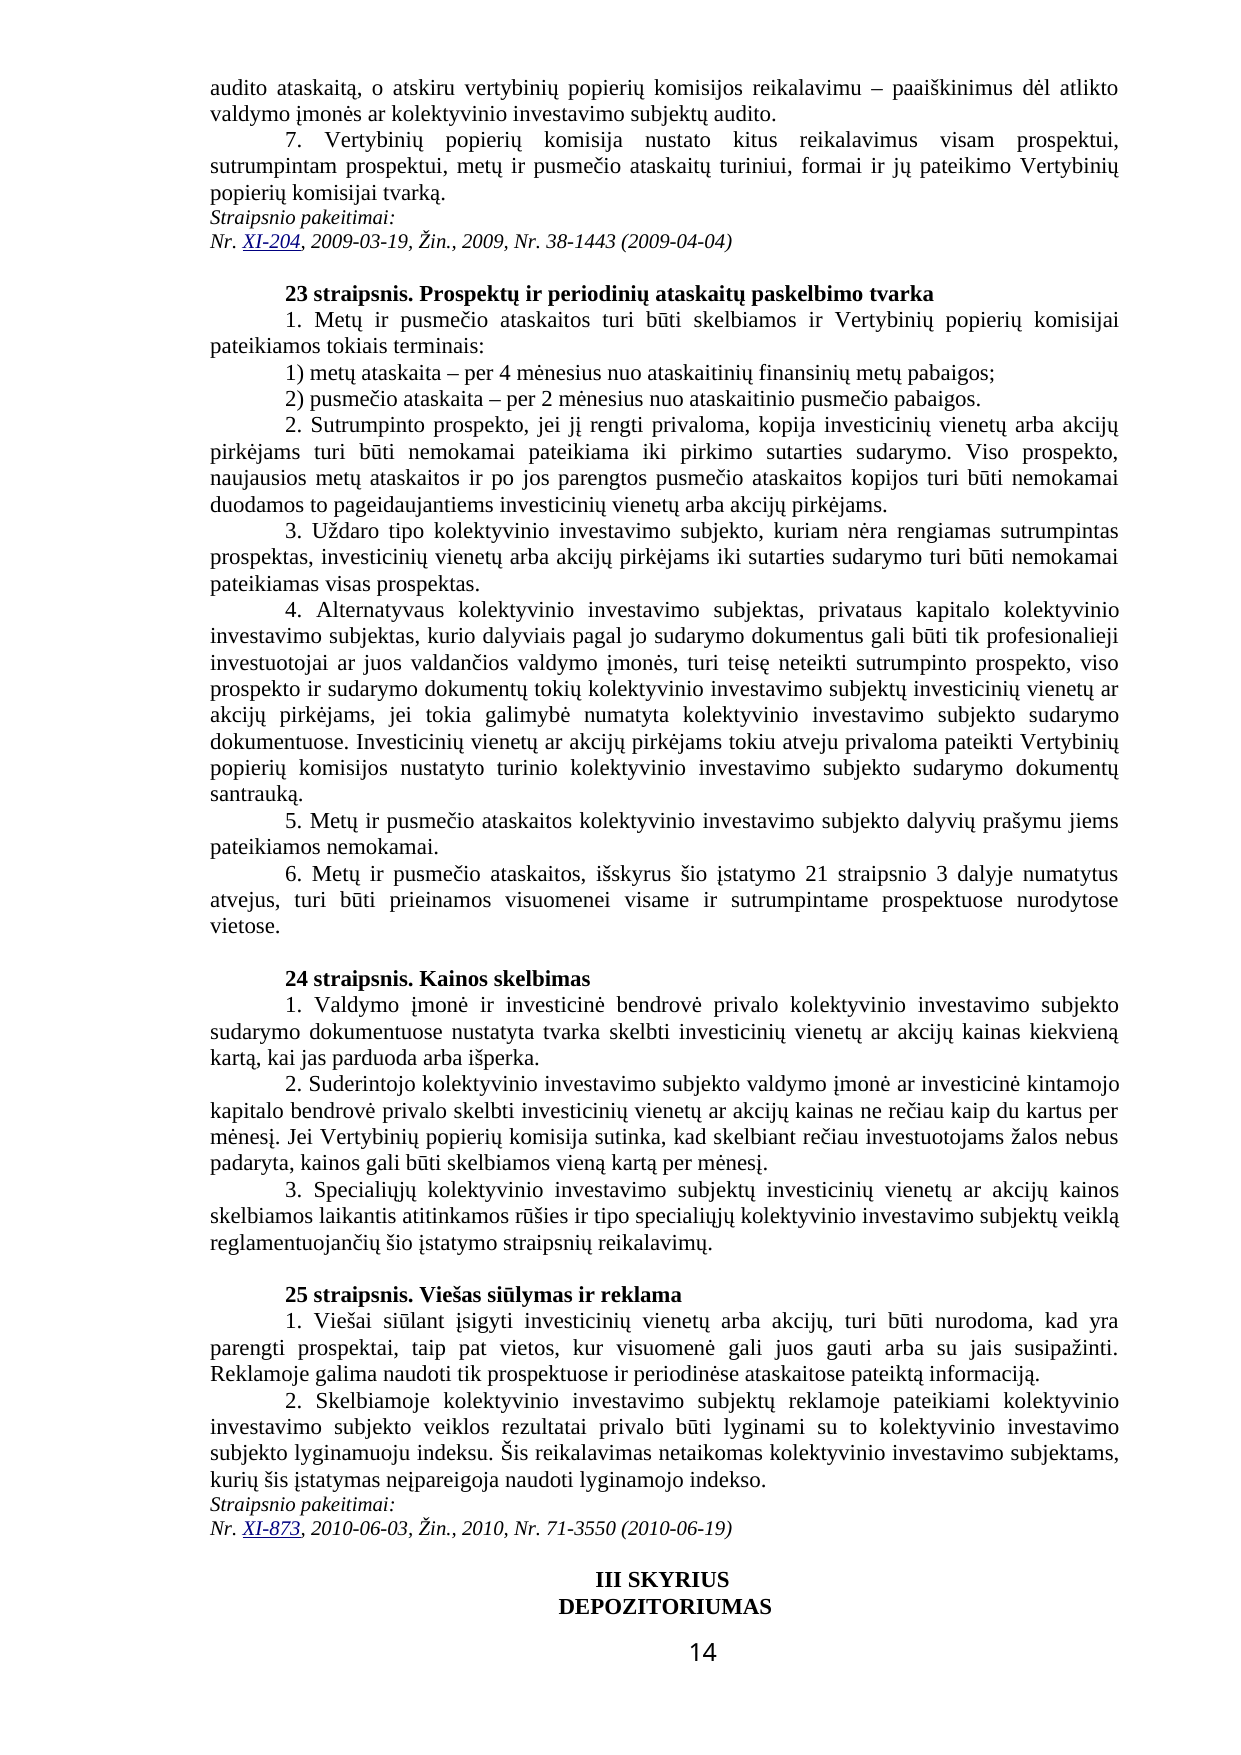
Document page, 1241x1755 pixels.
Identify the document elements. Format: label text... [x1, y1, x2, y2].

text 23 straipsnis. Prospektų ir periodinių ataskaitų paskelbimo tvarka [210, 280, 1120, 306]
text Straipsnio pakeitimai: [210, 205, 1120, 229]
text 4. Alternatyvaus kolektyvinio investavimo subjektas, privataus kapitalo kolektyvinio investavimo subjektas, kurio dalyviais pagal jo sudarymo dokumentus gali būti tik profesionalieji investuotojai ar juos valdančios valdymo įmonės, turi teisę neteikti sutrumpinto prospekto, viso prospekto ir sudarymo dokumentų tokių kolektyvinio investavimo subjektų investicinių vienetų ar akcijų pirkėjams, jei tokia galimybė numatyta kolektyvinio investavimo subjekto sudarymo dokumentuose. Investicinių vienetų ar akcijų pirkėjams tokiu atveju privaloma pateikti Vertybinių popierių komisijos nustatyto turinio kolektyvinio investavimo subjekto sudarymo dokumentų santrauką. [210, 596, 1120, 807]
text audito ataskaitą, o atskiru vertybinių popierių komisijos reikalavimu – paaiškinimus dėl atlikto valdymo įmonės ar kolektyvinio investavimo subjektų audito. [210, 73, 1120, 126]
text DepozitoriumaS [210, 1593, 1120, 1619]
text Nr. XI-873, 2010-06-03, Žin., 2010, Nr. 71-3550 (2010-06-19) [210, 1516, 1120, 1540]
text 1. Metų ir pusmečio ataskaitos turi būti skelbiamos ir Vertybinių popierių komisijai pateikiamos tokiais terminais: [210, 306, 1120, 359]
text Straipsnio pakeitimai: [210, 1492, 1120, 1516]
text 25 straipsnis. Viešas siūlymas ir reklama [210, 1281, 1120, 1308]
text III SKYRIUS [210, 1567, 1120, 1593]
text 2) pusmečio ataskaita – per 2 mėnesius nuo ataskaitinio pusmečio pabaigos. [210, 385, 1120, 412]
text 5. Metų ir pusmečio ataskaitos kolektyvinio investavimo subjekto dalyvių prašymu jiems pateikiamos nemokamai. [210, 807, 1120, 859]
text 2. Sutrumpinto prospekto, jei jį rengti privaloma, kopija investicinių vienetų arba akcijų pirkėjams turi būti nemokamai pateikiama iki pirkimo sutarties sudarymo. Viso prospekto, naujausios metų ataskaitos ir po jos parengtos pusmečio ataskaitos kopijos turi būti nemokamai duodamos to pageidaujantiems investicinių vienetų arba akcijų pirkėjams. [210, 412, 1120, 517]
text 1. Viešai siūlant įsigyti investicinių vienetų arba akcijų, turi būti nurodoma, kad yra parengti prospektai, taip pat vietos, kur visuomenė gali juos gauti arba su jais susipažinti. Reklamoje galima naudoti tik prospektuose ir periodinėse ataskaitose pateiktą informaciją. [210, 1308, 1120, 1387]
text 24 straipsnis. Kainos skelbimas [210, 965, 1120, 991]
text 2. Suderintojo kolektyvinio investavimo subjekto valdymo įmonė ar investicinė kintamojo kapitalo bendrovė privalo skelbti investicinių vienetų ar akcijų kainas ne rečiau kaip du kartus per mėnesį. Jei Vertybinių popierių komisija sutinka, kad skelbiant rečiau investuotojams žalos nebus padaryta, kainos gali būti skelbiamos vieną kartą per mėnesį. [210, 1070, 1120, 1176]
text 3. Specialiųjų kolektyvinio investavimo subjektų investicinių vienetų ar akcijų kainos skelbiamos laikantis atitinkamos rūšies ir tipo specialiųjų kolektyvinio investavimo subjektų veiklą reglamentuojančių šio įstatymo straipsnių reikalavimų. [210, 1176, 1120, 1255]
text Nr. XI-204, 2009-03-19, Žin., 2009, Nr. 38-1443 (2009-04-04) [210, 229, 1120, 253]
text 7. Vertybinių popierių komisija nustato kitus reikalavimus visam prospektui, sutrumpintam prospektui, metų ir pusmečio ataskaitų turiniui, formai ir jų pateikimo Vertybinių popierių komisijai tvarką. [210, 126, 1120, 205]
text 1) metų ataskaita – per 4 mėnesius nuo ataskaitinių finansinių metų pabaigos; [210, 359, 1120, 385]
text 2. Skelbiamoje kolektyvinio investavimo subjektų reklamoje pateikiami kolektyvinio investavimo subjekto veiklos rezultatai privalo būti lyginami su to kolektyvinio investavimo subjekto lyginamuoju indeksu. Šis reikalavimas netaikomas kolektyvinio investavimo subjektams, kurių šis įstatymas neįpareigoja naudoti lyginamojo indekso. [210, 1387, 1120, 1492]
text 3. Uždaro tipo kolektyvinio investavimo subjekto, kuriam nėra rengiamas sutrumpintas prospektas, investicinių vienetų arba akcijų pirkėjams iki sutarties sudarymo turi būti nemokamai pateikiamas visas prospektas. [210, 517, 1120, 596]
text 6. Metų ir pusmečio ataskaitos, išskyrus šio įstatymo 21 straipsnio 3 dalyje numatytus atvejus, turi būti prieinamos visuomenei visame ir sutrumpintame prospektuose nurodytose vietose. [210, 859, 1120, 939]
text 1. Valdymo įmonė ir investicinė bendrovė privalo kolektyvinio investavimo subjekto sudarymo dokumentuose nustatyta tvarka skelbti investicinių vienetų ar akcijų kainas kiekvieną kartą, kai jas parduoda arba išperka. [210, 991, 1120, 1070]
